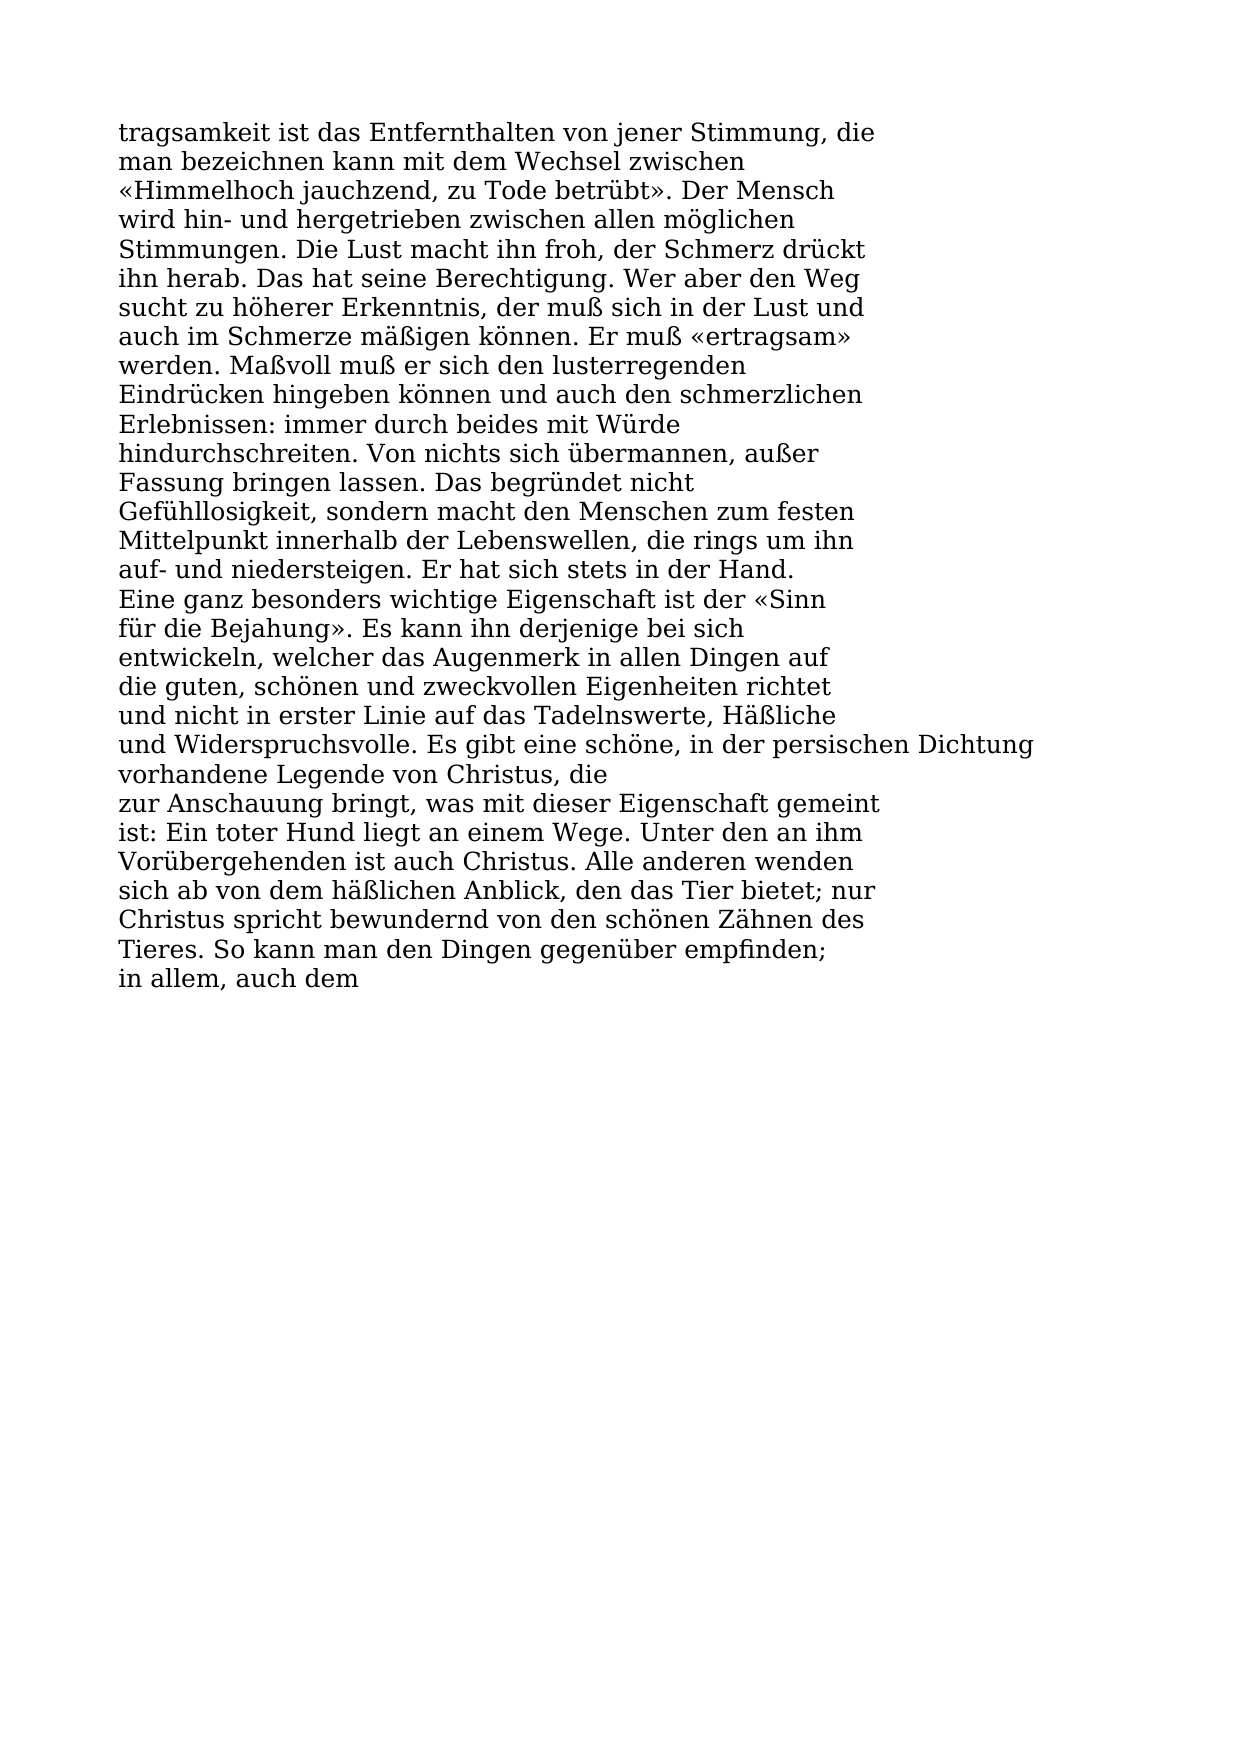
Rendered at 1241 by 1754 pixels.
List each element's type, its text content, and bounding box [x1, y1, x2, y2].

text Fassung bringen lassen. Das begründet nicht [118, 468, 1122, 497]
text Mittelpunkt innerhalb der Lebenswellen, die rings um ihn [118, 526, 1122, 556]
text wird hin- und hergetrieben zwischen allen möglichen [118, 206, 1122, 235]
text Stimmungen. Die Lust macht ihn froh, der Schmerz drückt [118, 235, 1122, 264]
text sucht zu höherer Erkenntnis, der muß sich in der Lust und [118, 293, 1122, 322]
text tragsamkeit ist das Entfernthalten von jener Stimmung, die [118, 118, 1122, 147]
text Vorübergehenden ist auch Christus. Alle anderen wenden [118, 847, 1122, 876]
text «Himmelhoch jauchzend, zu Tode betrübt». Der Mensch [118, 176, 1122, 206]
text auch im Schmerze mäßigen können. Er muß «ertragsam» [118, 322, 1122, 351]
text ist: Ein toter Hund liegt an einem Wege. Unter den an ihm [118, 818, 1122, 847]
text man bezeichnen kann mit dem Wechsel zwischen [118, 147, 1122, 176]
text entwickeln, welcher das Augenmerk in allen Dingen auf [118, 643, 1122, 672]
text für die Bejahung». Es kann ihn derjenige bei sich [118, 614, 1122, 643]
text zur Anschauung bringt, was mit dieser Eigenschaft gemeint [118, 789, 1122, 818]
text Gefühllosigkeit, sondern macht den Menschen zum festen [118, 497, 1122, 526]
text ihn herab. Das hat seine Berechtigung. Wer aber den Weg [118, 264, 1122, 293]
text Eindrücken hingeben können und auch den schmerzlichen [118, 381, 1122, 410]
text in allem, auch dem [118, 964, 1122, 993]
text hindurchschreiten. Von nichts sich übermannen, außer [118, 439, 1122, 468]
text Eine ganz besonders wichtige Eigenschaft ist der «Sinn [118, 585, 1122, 614]
text Erlebnissen: immer durch beides mit Würde [118, 410, 1122, 439]
text sich ab von dem häßlichen Anblick, den das Tier bietet; nur [118, 876, 1122, 906]
text werden. Maßvoll muß er sich den lusterregenden [118, 351, 1122, 381]
text Tieres. So kann man den Dingen gegenüber empfinden; [118, 935, 1122, 964]
text die guten, schönen und zweckvollen Eigenheiten richtet [118, 672, 1122, 701]
text und Widerspruchsvolle. Es gibt eine schöne, in der persischen Dichtung vorhandene Legende von Christus, die [118, 731, 1122, 789]
text und nicht in erster Linie auf das Tadelnswerte, Häßliche [118, 701, 1122, 731]
text auf- und niedersteigen. Er hat sich stets in der Hand. [118, 556, 1122, 585]
text Christus spricht bewundernd von den schönen Zähnen des [118, 906, 1122, 935]
